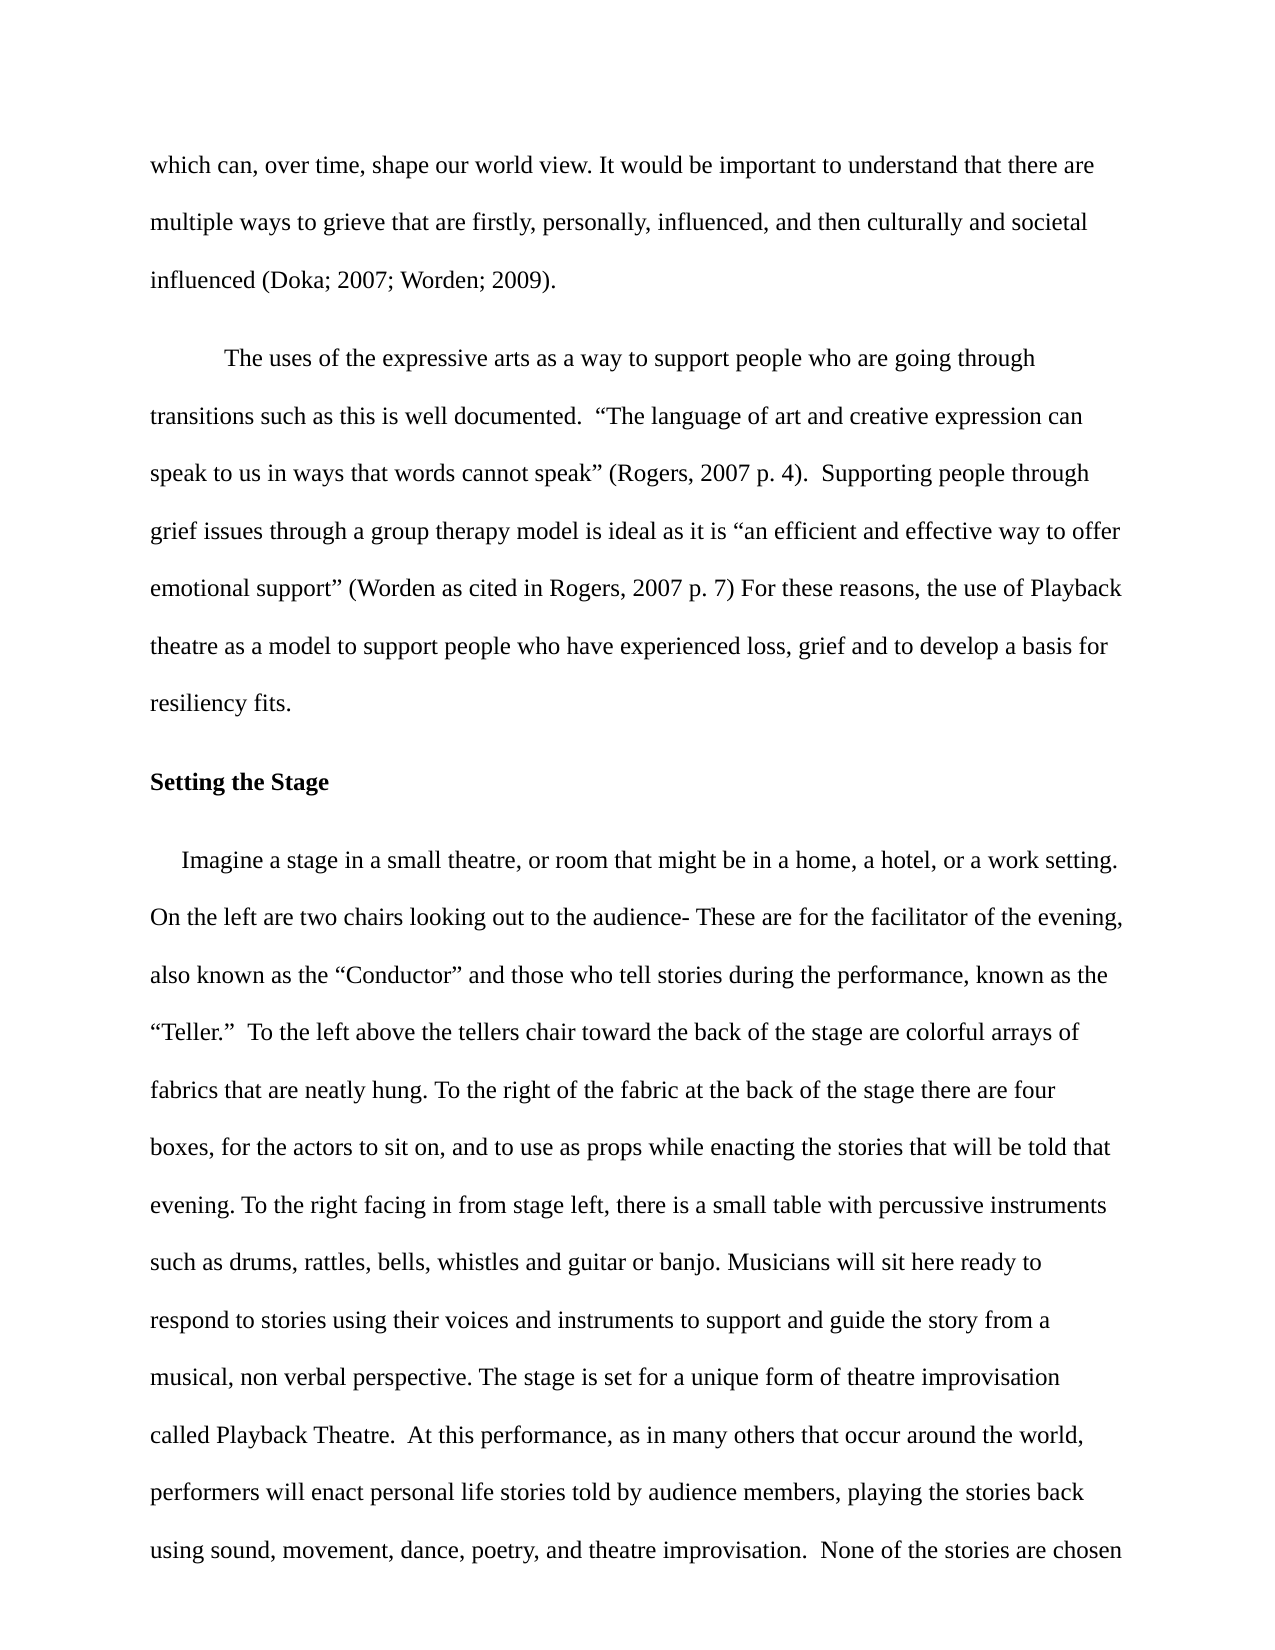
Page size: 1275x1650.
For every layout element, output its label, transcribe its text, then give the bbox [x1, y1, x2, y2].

text Setting the Stage [150, 767, 1125, 795]
text Imagine a stage in a small theatre, or room that might be in a home, a hotel, or a work setting. On the left are two chairs looking out to the audience- These are for the facilitator of the evening, also known as the “Conductor” and those who tell stories during the performance, known as the “Teller.” To the left above the tellers chair toward the back of the stage are colorful arrays of fabrics that are neatly hung. To the right of the fabric at the back of the stage there are four boxes, for the actors to sit on, and to use as props while enacting the stories that will be told that evening. To the right facing in from stage left, there is a small table with percussive instruments such as drums, rattles, bells, whistles and guitar or banjo. Musicians will sit here ready to respond to stories using their voices and instruments to support and guide the story from a musical, non verbal perspective. The stage is set for a unique form of theatre improvisation called Playback Theatre. At this performance, as in many others that occur around the world, performers will enact personal life stories told by audience members, playing the stories back using sound, movement, dance, poetry, and theatre improvisation. None of the stories are chosen [150, 845, 1125, 1564]
text The uses of the expressive arts as a way to support people who are going through transitions such as this is well documented. “The language of art and creative expression can speak to us in ways that words cannot speak” (Rogers, 2007 p. 4). Supporting people through grief issues through a group therapy model is ideal as it is “an efficient and effective way to offer emotional support” (Worden as cited in Rogers, 2007 p. 7) For these reasons, the use of Playback theatre as a model to support people who have experienced loss, grief and to develop a basis for resiliency fits. [150, 343, 1125, 717]
text which can, over time, shape our world view. It would be important to understand that there are multiple ways to grieve that are firstly, personally, influenced, and then culturally and societal influenced (Doka; 2007; Worden; 2009). [150, 150, 1125, 294]
